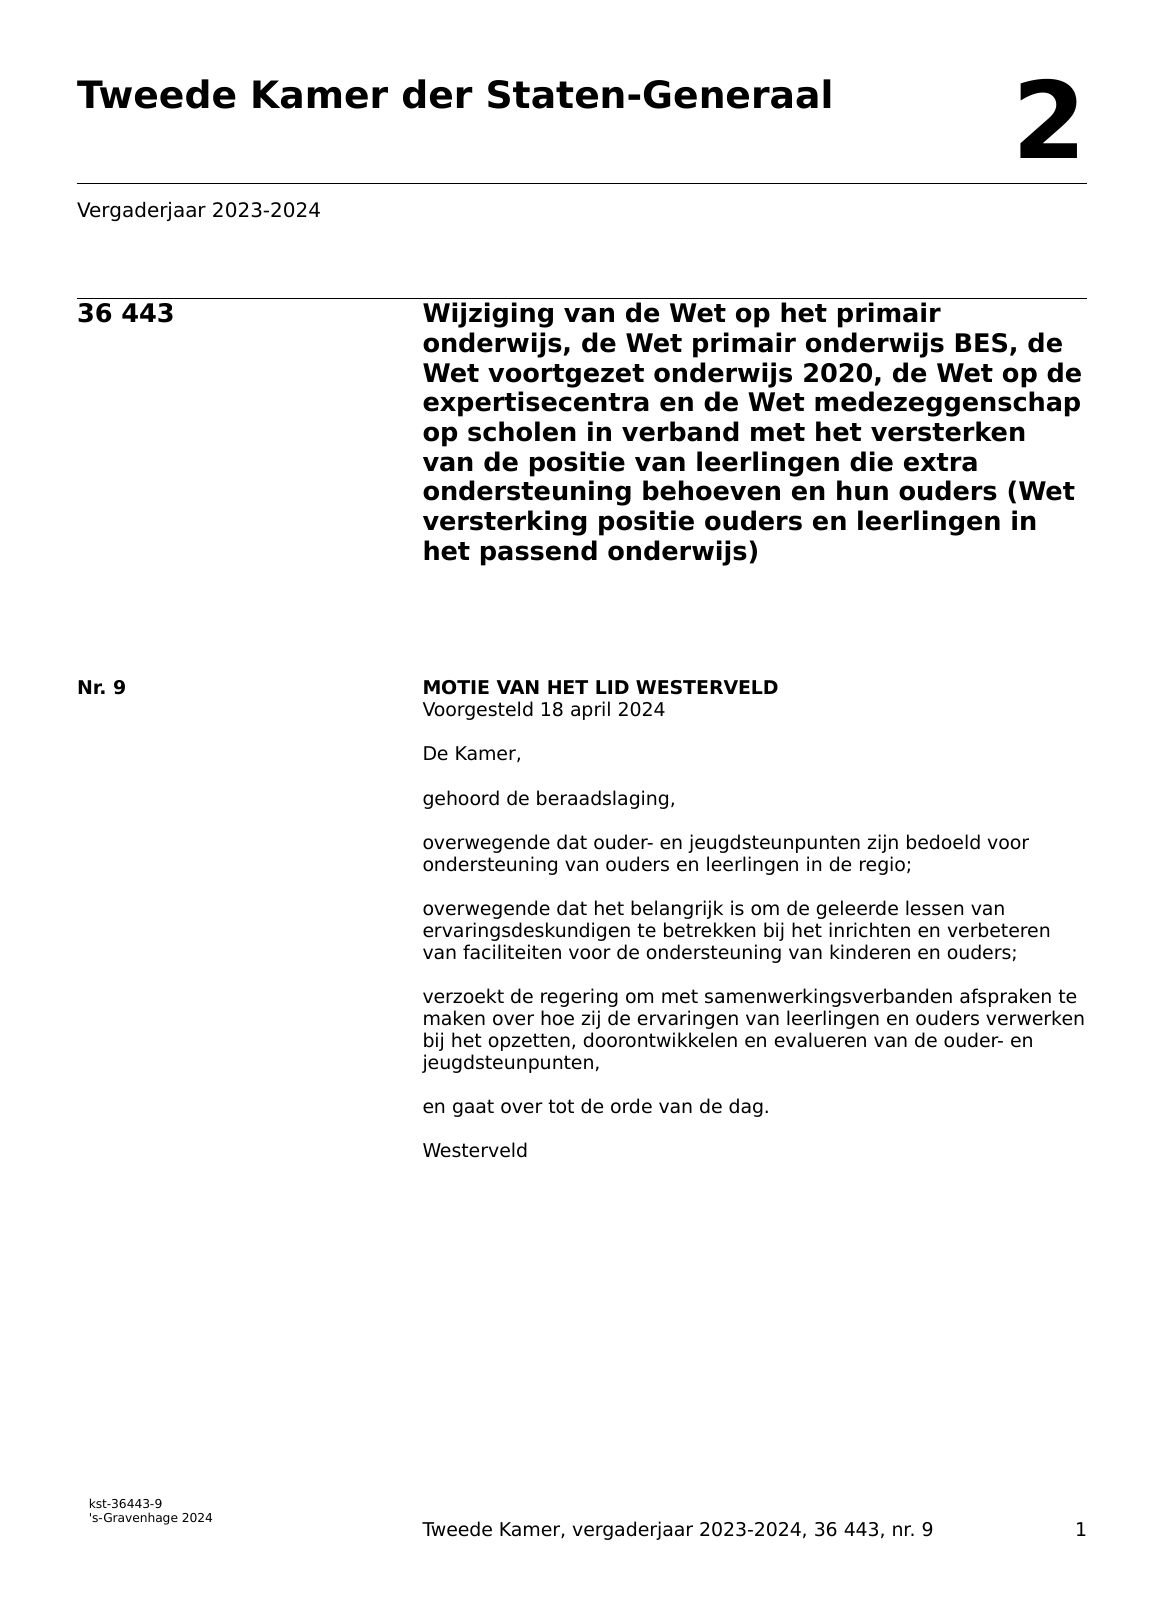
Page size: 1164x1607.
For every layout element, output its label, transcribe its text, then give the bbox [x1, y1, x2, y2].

text overwegende dat ouder- en jeugdsteunpunten zijn bedoeld voor ondersteuning van ouders en leerlingen in de regio; [422, 832, 1087, 876]
table_header Tweede Kamer der Staten-Generaal [77, 59, 886, 183]
text en gaat over tot de orde van de dag. [422, 1096, 1087, 1118]
text Westerveld [422, 1140, 1087, 1162]
text verzoekt de regering om met samenwerkingsverbanden afspraken te maken over hoe zij de ervaringen van leerlingen en ouders verwerken bij het opzetten, doorontwikkelen en evalueren van de ouder- en jeugdsteunpunten, [422, 986, 1087, 1074]
text kst-36443-9 [88, 1497, 323, 1511]
text 's-Gravenhage 2024 [88, 1511, 323, 1525]
text gehoord de beraadslaging, [422, 787, 1087, 809]
subtitle Nr. 9 MOTIE VAN HET LID WESTERVELD [77, 677, 1087, 699]
table_header 2 [886, 59, 1087, 183]
text Voorgesteld 18 april 2024 [422, 699, 1087, 721]
subtitle 36 443 Wijziging van de Wet op het primair onderwijs, de Wet primair onderwijs BES, de Wet voortgezet onderwijs 2020, de Wet op de expertisecentra en de Wet medezeggenschap op scholen in verband met het versterken van de positie van leerlingen die extra ondersteuning behoeven en hun ouders (Wet versterking positie ouders en leerlingen in het passend onderwijs) [77, 299, 1087, 566]
text De Kamer, [422, 743, 1087, 765]
table_cell Vergaderjaar 2023-2024 [77, 184, 1087, 298]
text overwegende dat het belangrijk is om de geleerde lessen van ervaringsdeskundigen te betrekken bij het inrichten en verbeteren van faciliteiten voor de ondersteuning van kinderen en ouders; [422, 898, 1087, 964]
